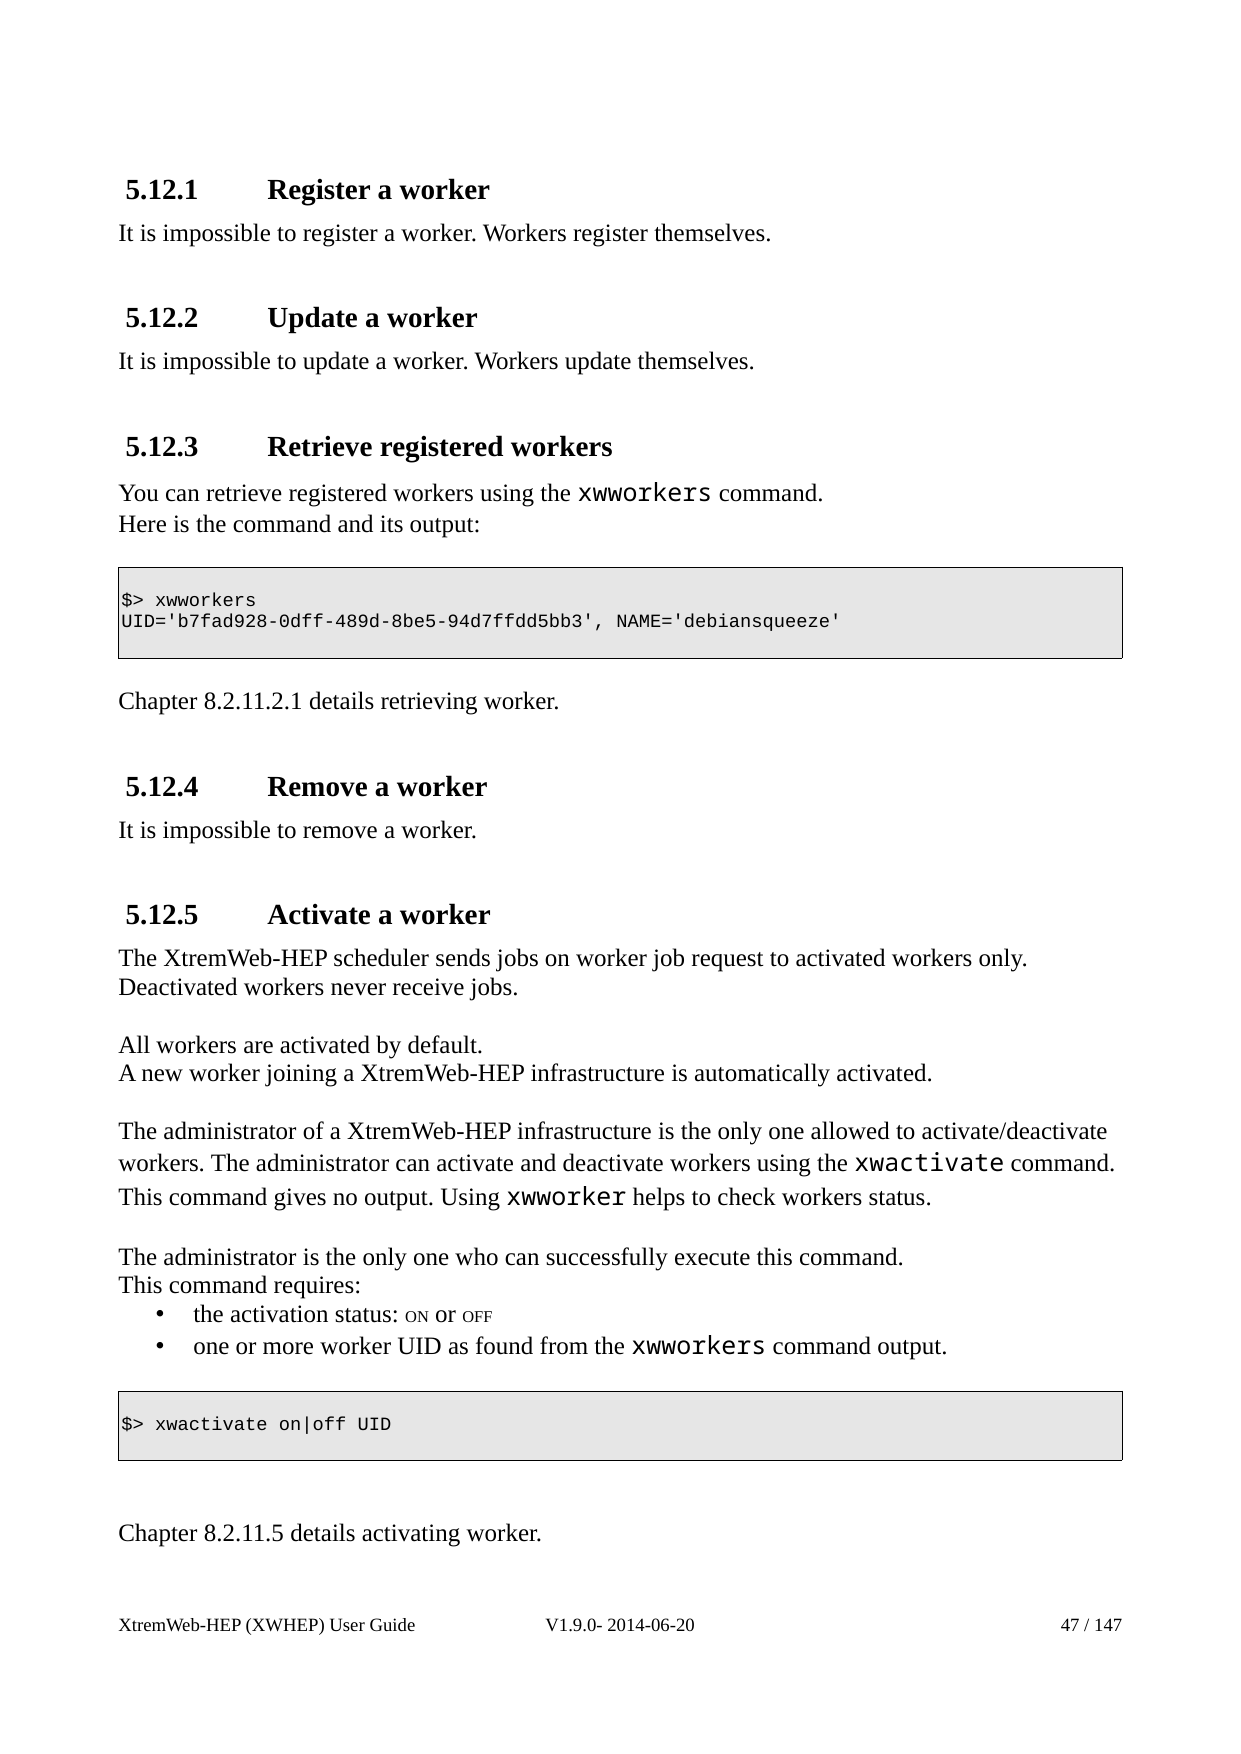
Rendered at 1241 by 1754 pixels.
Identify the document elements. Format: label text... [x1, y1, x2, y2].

text $> xwactivate on|off UID [119, 1412, 1122, 1433]
text $> xwworkers [119, 588, 1122, 609]
text Chapter 8.2.11.5 details activating worker. [118, 1518, 1122, 1547]
subtitle Activate a worker [118, 897, 1122, 931]
subtitle Update a worker [118, 300, 1122, 334]
text It is impossible to register a worker. Workers register themselves. [118, 218, 1122, 247]
text Here is the command and its output: [118, 509, 1122, 538]
text You can retrieve registered workers using the xwworkers command. [118, 475, 1122, 509]
text A new worker joining a XtremWeb-HEP infrastructure is automatically activated. [118, 1058, 1122, 1087]
text The XtremWeb-HEP scheduler sends jobs on worker job request to activated workers only. Deactivated workers never receive jobs. [118, 943, 1122, 1001]
text The administrator is the only one who can successfully execute this command. [118, 1242, 1122, 1270]
text The administrator of a XtremWeb-HEP infrastructure is the only one allowed to activate/deactivate workers. The administrator can activate and deactivate workers using the xwactivate command. [118, 1116, 1122, 1179]
text This command requires: [118, 1270, 1122, 1299]
text This command gives no output. Using xwworker helps to check workers status. [118, 1179, 1122, 1213]
subtitle Remove a worker [118, 769, 1122, 802]
text It is impossible to update a worker. Workers update themselves. [118, 346, 1122, 375]
list one or more worker UID as found from the xwworkers command output. [156, 1328, 1122, 1362]
list the activation status: on or off [156, 1299, 1122, 1328]
text It is impossible to remove a worker. [118, 815, 1122, 844]
text Chapter 8.2.11.2.1 details retrieving worker. [118, 686, 1122, 715]
subtitle Retrieve registered workers [118, 429, 1122, 462]
subtitle Register a worker [118, 172, 1122, 205]
text All workers are activated by default. [118, 1030, 1122, 1058]
text UID='b7fad928-0dff-489d-8be5-94d7ffdd5bb3', NAME='debiansqueeze' [119, 609, 1122, 630]
